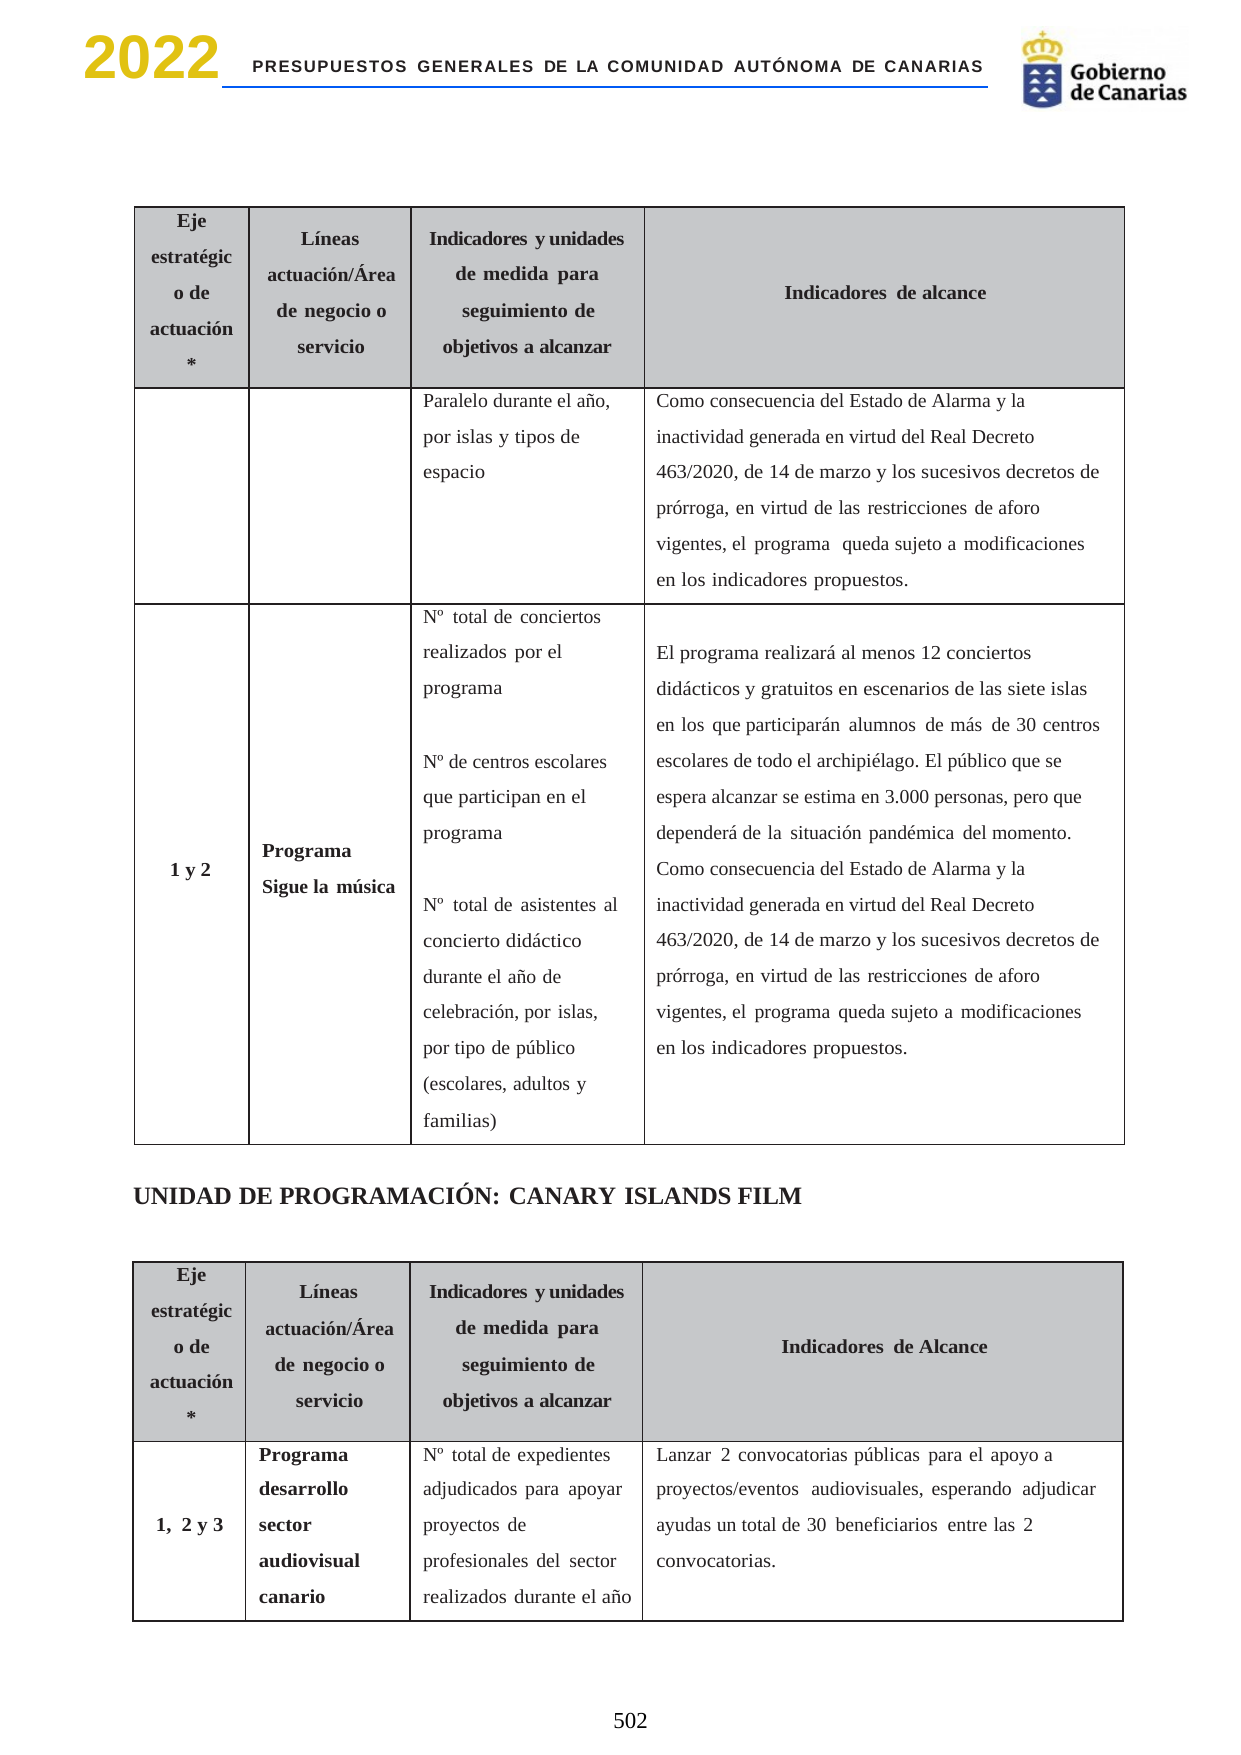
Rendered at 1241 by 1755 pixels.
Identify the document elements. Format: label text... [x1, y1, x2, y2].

table_cell Programa [246, 1442, 409, 1471]
table_cell El programa realizará al menos 12 conciertos didácticos y gratuitos en escenarios de las siete islas en los que participarán alumnos de más de 30 centros escolares de todo el archipiélago. El público que se espera alcanzar se estima en 3.000 personas, pero que dependerá de la situación pandémica del momento. Como consecuencia del Estado de Alarma y la inactividad generada en virtud del Real Decreto 463/2020, de 14 de marzo y los sucesivos decretos de prórroga, en virtud de las restricciones de aforo vigentes, el programa queda sujeto a modificaciones en los indicadores propuestos. [645, 605, 1124, 1144]
table_cell Lanzar 2 convocatorias públicas para el apoyo a [643, 1442, 1122, 1471]
table_cell convocatorias. [643, 1543, 1122, 1578]
table_cell Paralelo durante el año, por islas y tipos de espacio [412, 389, 644, 603]
table_header Indicadores de Alcance [643, 1263, 1122, 1441]
table_header Indicadores y unidades de medida para seguimiento de objetivos a alcanzar [412, 208, 644, 387]
table_header Eje estratégic o de actuación * [134, 1263, 245, 1441]
table_cell [134, 1543, 245, 1578]
table_cell [250, 389, 410, 603]
table_cell [643, 1579, 1122, 1620]
table_cell sector [246, 1507, 409, 1542]
table_cell 1 y 2 [135, 605, 248, 1144]
table_cell Como consecuencia del Estado de Alarma y la inactividad generada en virtud del Real Decreto 463/2020, de 14 de marzo y los sucesivos decretos de prórroga, en virtud de las restricciones de aforo vigentes, el programa queda sujeto a modificaciones en los indicadores propuestos. [645, 389, 1124, 603]
table_cell realizados durante el año [411, 1579, 642, 1620]
table_cell [135, 389, 248, 603]
table_cell proyectos de [411, 1507, 642, 1542]
table_cell profesionales del sector [411, 1543, 642, 1578]
table_cell [134, 1579, 245, 1620]
table_header Indicadores y unidades de medida para seguimiento de objetivos a alcanzar [411, 1263, 642, 1441]
table_cell [134, 1442, 245, 1471]
table_cell adjudicados para apoyar [411, 1471, 642, 1507]
table_header Líneas actuación/Área de negocio o servicio [250, 208, 410, 387]
text UNIDAD DE PROGRAMACIÓN: CANARY ISLANDS FILM [133, 1181, 1136, 1210]
table_cell Programa Sigue la música [250, 605, 410, 1144]
table_cell ayudas un total de 30 beneficiarios entre las 2 [643, 1507, 1122, 1542]
table_header Líneas actuación/Área de negocio o servicio [246, 1263, 409, 1441]
table_cell [134, 1471, 245, 1507]
table_cell audiovisual [246, 1543, 409, 1578]
table_header Eje estratégic o de actuación * [135, 208, 248, 387]
table_cell 1, 2 y 3 [134, 1507, 245, 1542]
table_cell canario [246, 1579, 409, 1620]
table_cell desarrollo [246, 1471, 409, 1507]
table_cell Nº total de conciertos realizados por el programa Nº de centros escolares que participan en el programa Nº total de asistentes al concierto didáctico durante el año de celebración, por islas, por tipo de público (escolares, adultos y familias) [412, 605, 644, 1144]
table_cell Nº total de expedientes [411, 1442, 642, 1471]
table_cell proyectos/eventos audiovisuales, esperando adjudicar [643, 1471, 1122, 1507]
table_header Indicadores de alcance [645, 208, 1124, 387]
